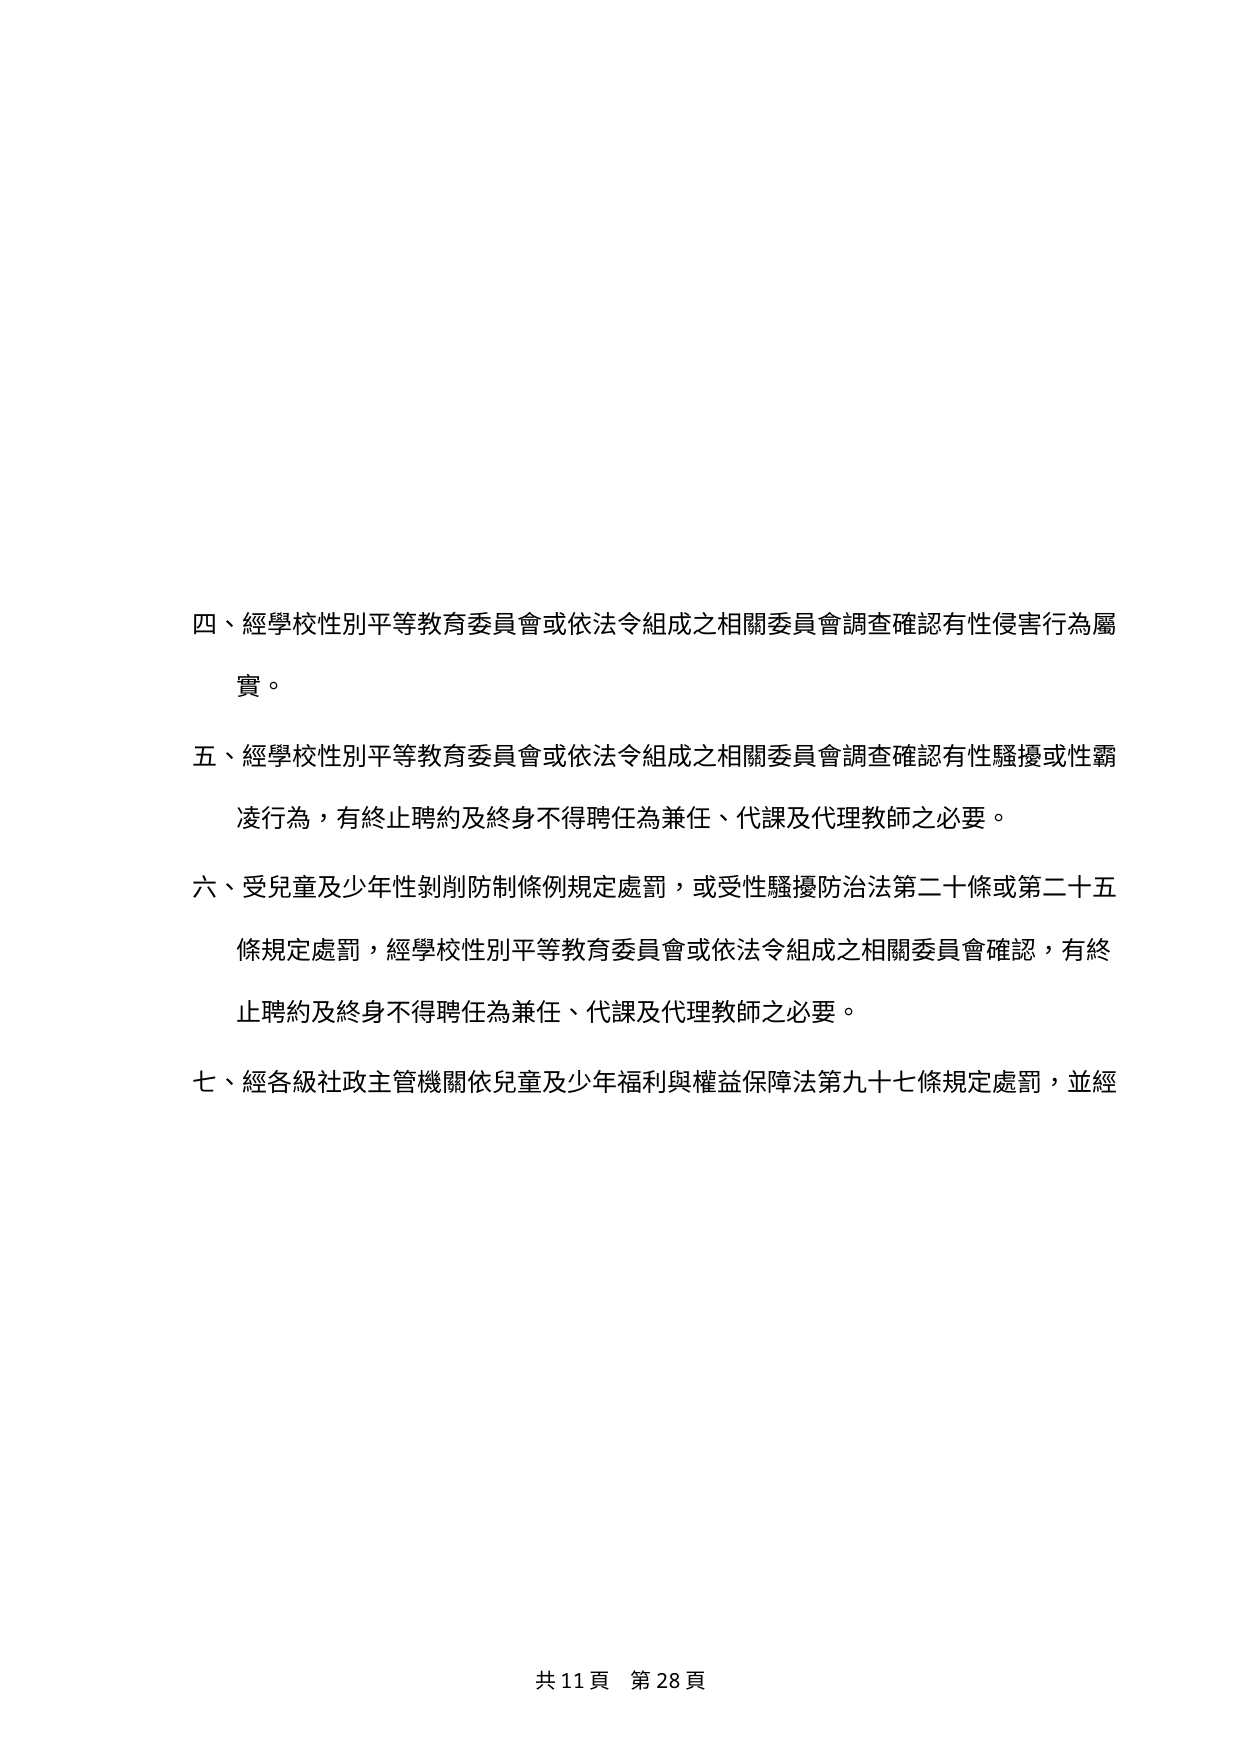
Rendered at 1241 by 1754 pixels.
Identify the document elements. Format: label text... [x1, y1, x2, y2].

text 四、經學校性別平等教育委員會或依法令組成之相關委員會調查確認有性侵害行為屬實。 [192, 581, 1122, 706]
text 六、受兒童及少年性剝削防制條例規定處罰，或受性騷擾防治法第二十條或第二十五條規定處罰，經學校性別平等教育委員會或依法令組成之相關委員會確認，有終止聘約及終身不得聘任為兼任、代課及代理教師之必要。 [192, 844, 1122, 1032]
text 五、經學校性別平等教育委員會或依法令組成之相關委員會調查確認有性騷擾或性霸凌行為，有終止聘約及終身不得聘任為兼任、代課及代理教師之必要。 [192, 712, 1122, 837]
text 七、經各級社政主管機關依兒童及少年福利與權益保障法第九十七條規定處罰，並經 [192, 1039, 1122, 1101]
